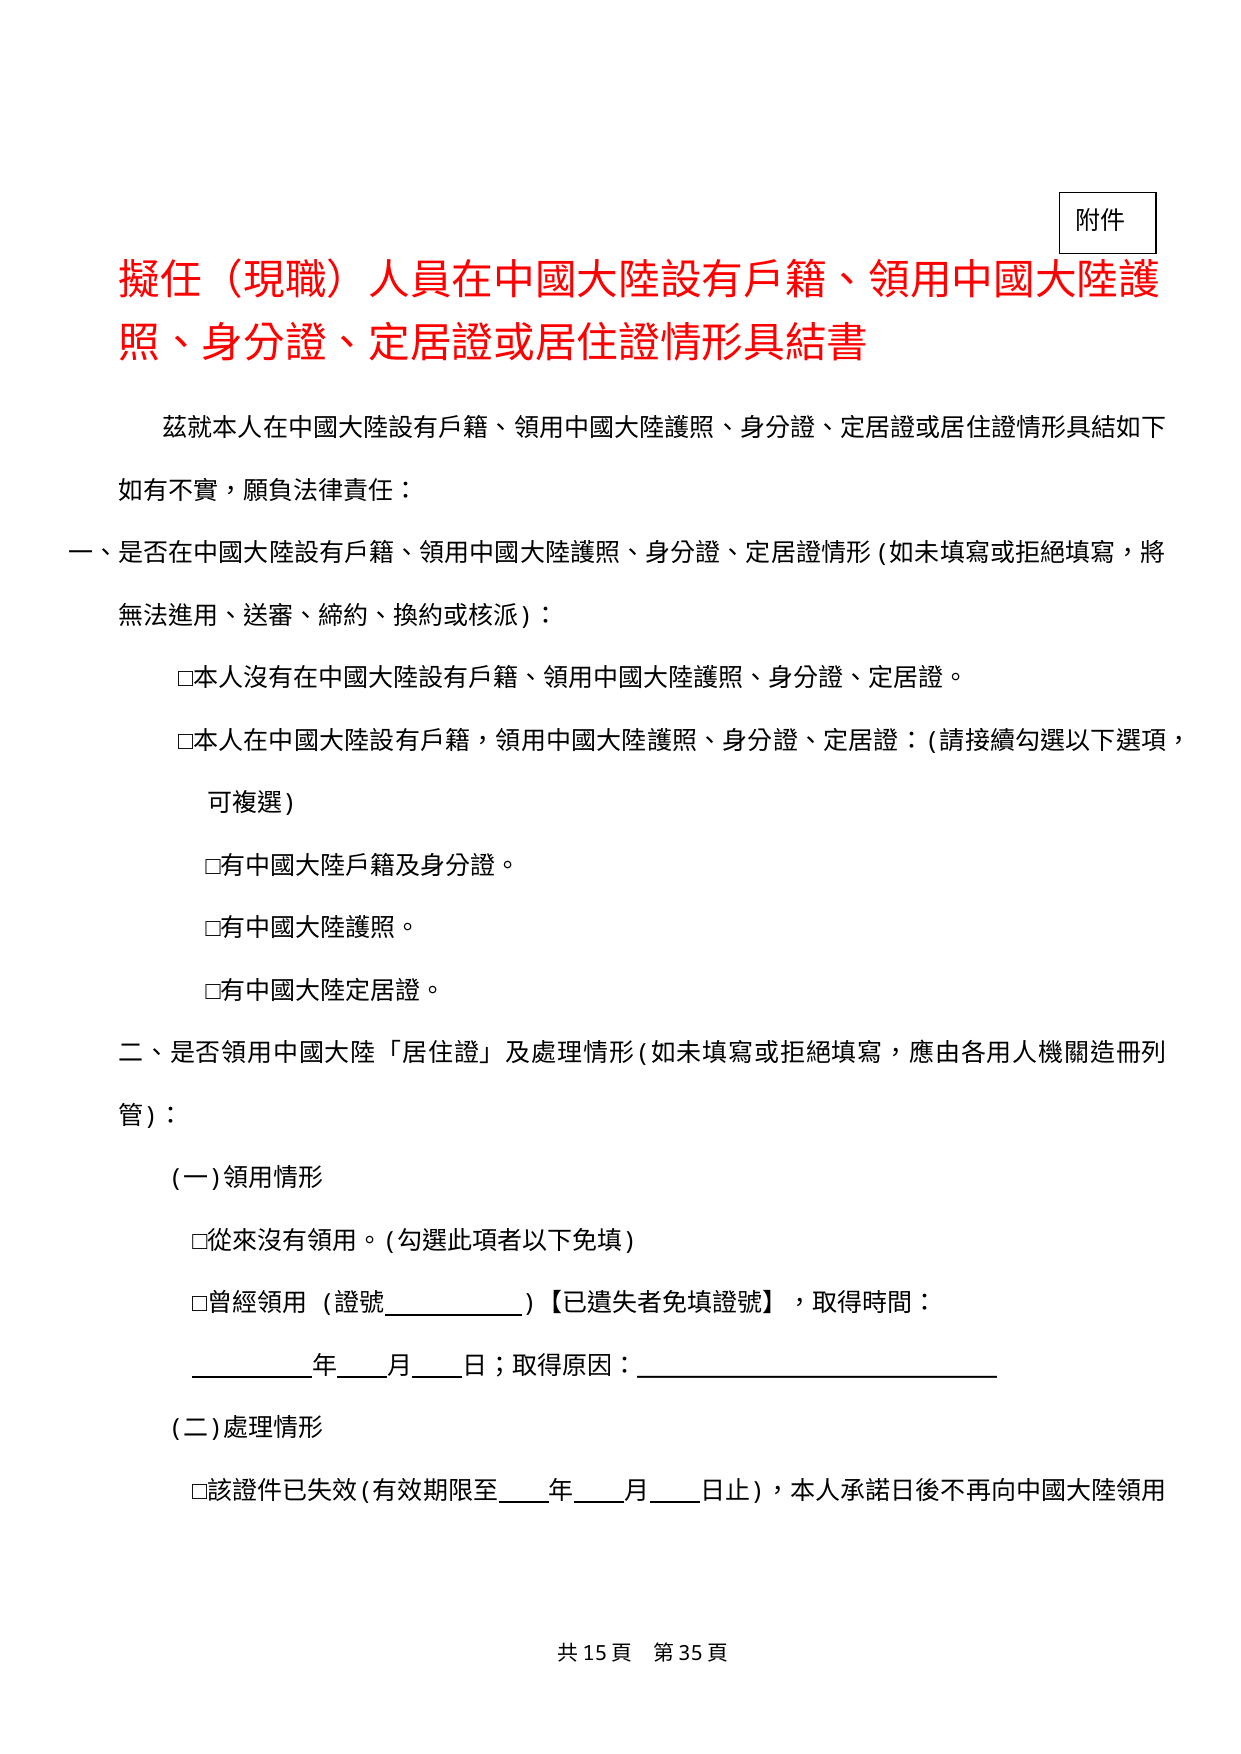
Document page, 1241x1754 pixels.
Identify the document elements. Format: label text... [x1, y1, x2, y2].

text 茲就本人在中國大陸設有戶籍、領用中國大陸護照、身分證、定居證或居住證情形具結如下，如有不實，願負法律責任： [118, 384, 1167, 509]
text 年 月 日；取得原因：________________________ [192, 1322, 1167, 1384]
text □從來沒有領用。(勾選此項者以下免填) [192, 1197, 1167, 1259]
text □有中國大陸護照。 [205, 884, 1167, 947]
text □有中國大陸戶籍及身分證。 [205, 822, 1167, 884]
subtitle 擬任（現職）人員在中國大陸設有戶籍、領用中國大陸護照、身分證、定居證或居住證情形具結書 [118, 193, 1165, 359]
text □曾經領用 (證號 )【已遺失者免填證號】，取得時間： [192, 1259, 1167, 1322]
text 附件5 [1075, 201, 1140, 245]
text 二、是否領用中國大陸「居住證」及處理情形(如未填寫或拒絕填寫，應由各用人機關造冊列管)： [118, 1009, 1167, 1134]
text 一、是否在中國大陸設有戶籍、領用中國大陸護照、身分證、定居證情形(如未填寫或拒絕填寫，將無法進用、送審、締約、換約或核派)： [68, 509, 1167, 634]
text □該證件已失效(有效期限至 年 月 日止)，本人承諾日後不再向中國大陸領用 [192, 1447, 1167, 1509]
text □有中國大陸定居證。 [205, 947, 1167, 1009]
text □本人沒有在中國大陸設有戶籍、領用中國大陸護照、身分證、定居證。 [178, 634, 1167, 697]
text □本人在中國大陸設有戶籍，領用中國大陸護照、身分證、定居證：(請接續勾選以下選項，可複選) [178, 697, 1167, 822]
text (一)領用情形 [168, 1134, 1167, 1197]
text (二)處理情形 [168, 1384, 1167, 1447]
